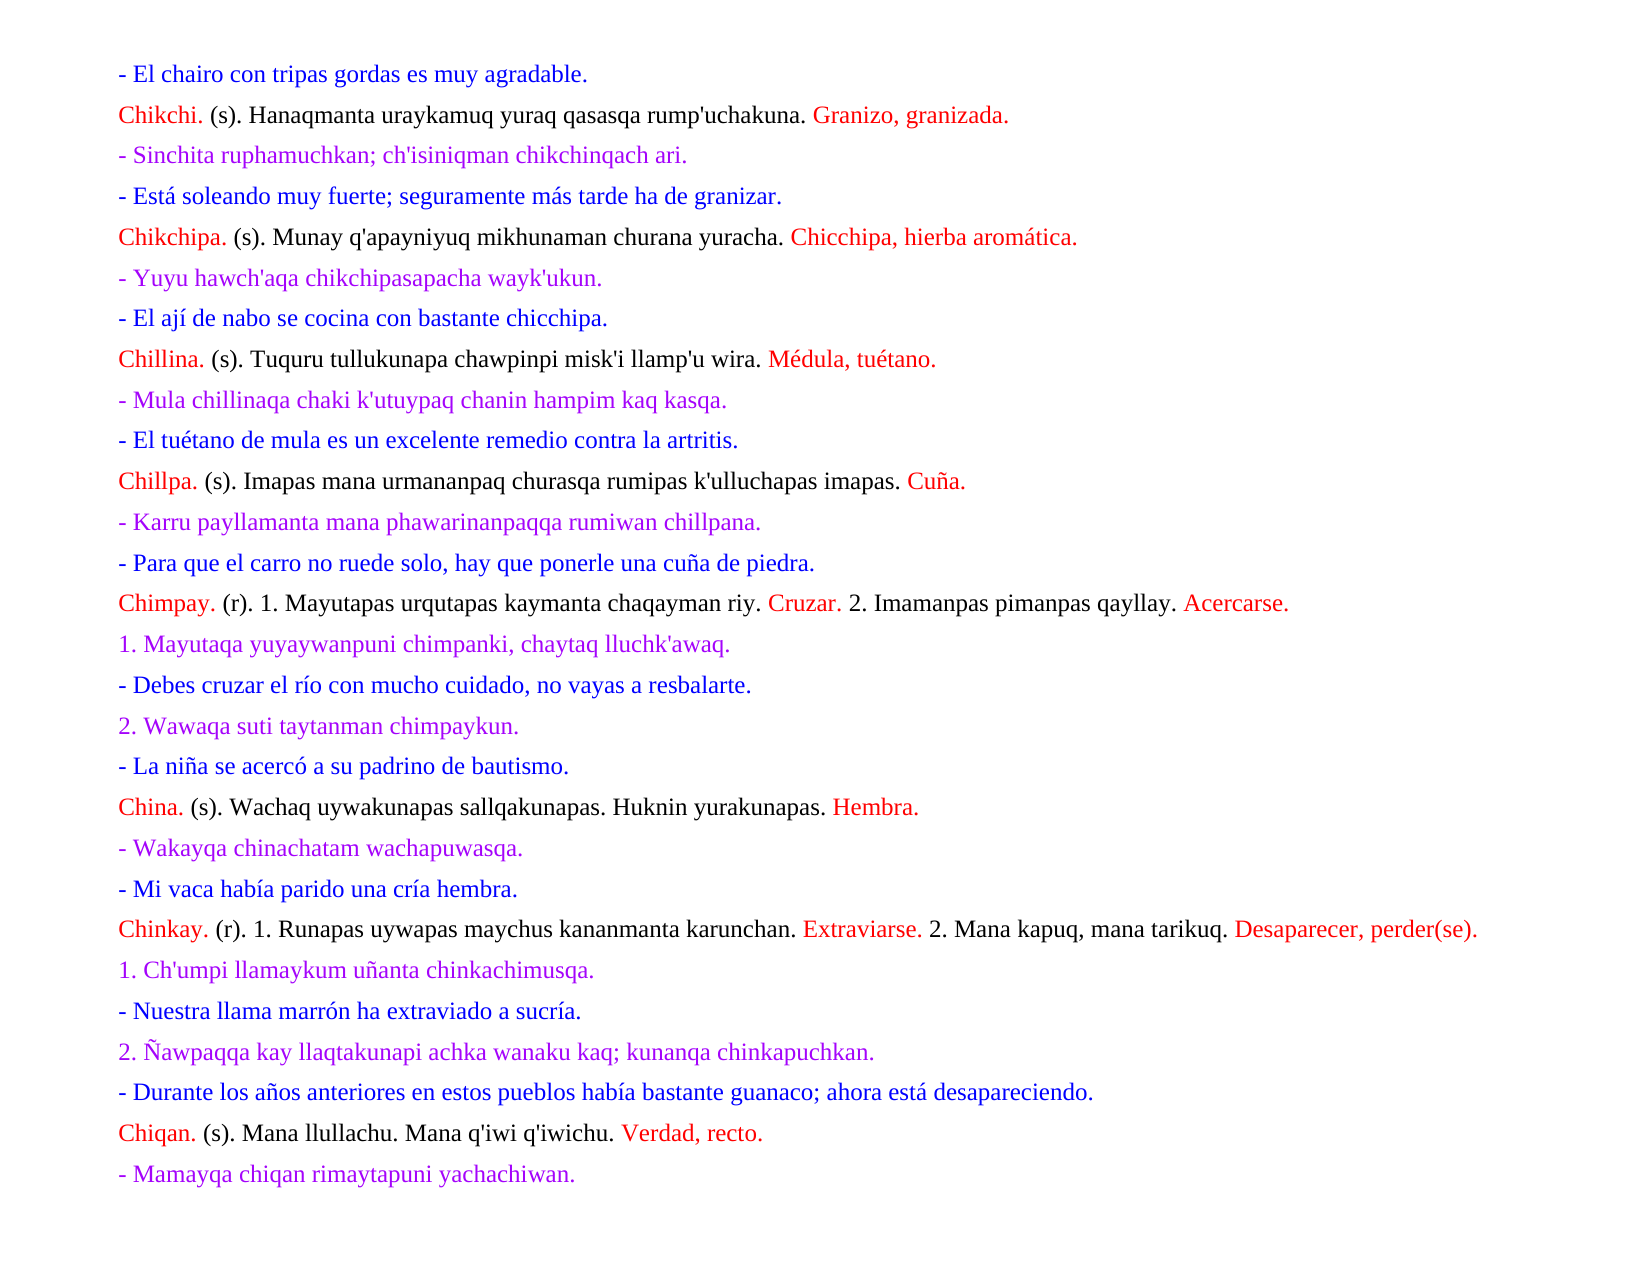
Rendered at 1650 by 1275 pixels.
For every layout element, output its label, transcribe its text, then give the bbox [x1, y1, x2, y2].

text - Nuestra llama marrón ha extraviado a sucría. [118, 996, 1591, 1024]
text China. (s). Wachaq uywakunapas sallqakunapas. Huknin yurakunapas. Hembra. [118, 792, 1591, 821]
text Chillina. (s). Tuquru tullukunapa chawpinpi misk'i llamp'u wira. Médula, tuétano. [118, 344, 1591, 373]
text - La niña se acercó a su padrino de bautismo. [118, 751, 1591, 780]
text 2. Wawaqa suti taytanman chimpaykun. [118, 711, 1591, 739]
text 1. Ch'umpi llamaykum uñanta chinkachimusqa. [118, 955, 1591, 984]
text - El tuétano de mula es un excelente remedio contra la artritis. [118, 426, 1591, 454]
text Chimpay. (r). 1. Mayutapas urqutapas kaymanta chaqayman riy. Cruzar. 2. Imamanpas pimanpas qayllay. Acercarse. [118, 588, 1591, 617]
text - Karru payllamanta mana phawarinanpaqqa rumiwan chillpana. [118, 507, 1591, 536]
text 2. Ñawpaqqa kay llaqtakunapi achka wanaku kaq; kunanqa chinkapuchkan. [118, 1037, 1591, 1065]
text - El chairo con tripas gordas es muy agradable. [118, 59, 1591, 88]
text - Está soleando muy fuerte; seguramente más tarde ha de granizar. [118, 181, 1591, 210]
text - Durante los años anteriores en estos pueblos había bastante guanaco; ahora está desapareciendo. [118, 1077, 1591, 1106]
text - El ají de nabo se cocina con bastante chicchipa. [118, 303, 1591, 332]
text Chikchi. (s). Hanaqmanta uraykamuq yuraq qasasqa rump'uchakuna. Granizo, granizada. [118, 100, 1591, 128]
text Chillpa. (s). Imapas mana urmananpaq churasqa rumipas k'ulluchapas imapas. Cuña. [118, 466, 1591, 495]
text 1. Mayutaqa yuyaywanpuni chimpanki, chaytaq lluchk'awaq. [118, 629, 1591, 658]
text - Para que el carro no ruede solo, hay que ponerle una cuña de piedra. [118, 548, 1591, 577]
text - Mi vaca había parido una cría hembra. [118, 874, 1591, 902]
text Chikchipa. (s). Munay q'apayniyuq mikhunaman churana yuracha. Chicchipa, hierba aromática. [118, 222, 1591, 251]
text Chiqan. (s). Mana llullachu. Mana q'iwi q'iwichu. Verdad, recto. [118, 1118, 1591, 1147]
text - Mula chillinaqa chaki k'utuypaq chanin hampim kaq kasqa. [118, 385, 1591, 414]
text - Yuyu hawch'aqa chikchipasapacha wayk'ukun. [118, 263, 1591, 291]
text - Mamayqa chiqan rimaytapuni yachachiwan. [118, 1159, 1591, 1187]
text - Wakayqa chinachatam wachapuwasqa. [118, 833, 1591, 862]
text - Sinchita ruphamuchkan; ch'isiniqman chikchinqach ari. [118, 141, 1591, 169]
text - Debes cruzar el río con mucho cuidado, no vayas a resbalarte. [118, 670, 1591, 699]
text Chinkay. (r). 1. Runapas uywapas maychus kananmanta karunchan. Extraviarse. 2. Mana kapuq, mana tarikuq. Desaparecer, perder(se). [118, 914, 1591, 943]
